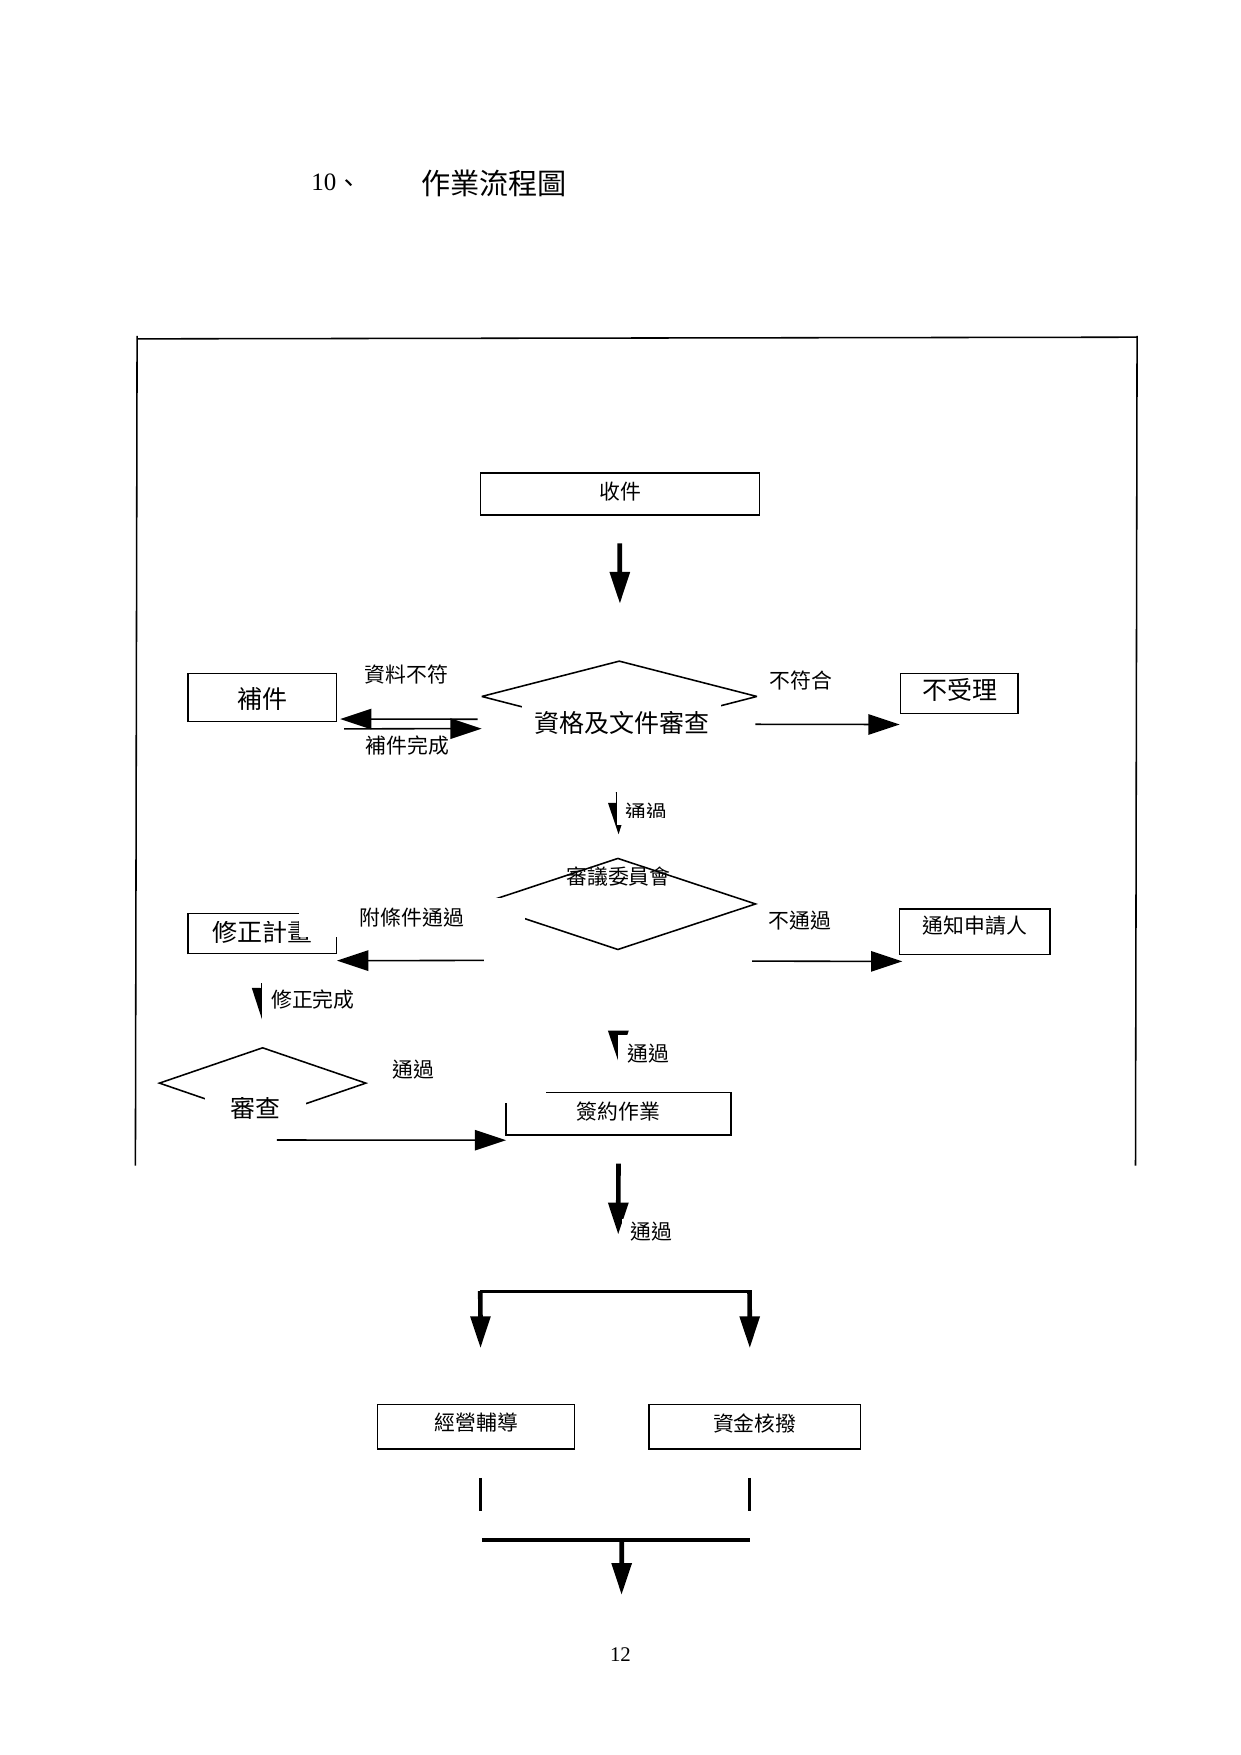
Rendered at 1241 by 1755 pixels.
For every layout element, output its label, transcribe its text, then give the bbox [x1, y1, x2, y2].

list 作業流程圖 [311, 140, 1135, 202]
text 附條件通過 [307, 905, 516, 929]
text 修正計畫 [198, 922, 327, 945]
text 通過 [392, 1054, 530, 1083]
text 不通過 [768, 905, 906, 934]
text 修正完成 [271, 983, 415, 1012]
text 不符合 [740, 669, 861, 694]
text 不受理 [910, 676, 1008, 705]
text 補件完成 [347, 730, 467, 760]
text 資料不符 [346, 656, 466, 689]
text 通過 [627, 1037, 808, 1064]
text 資格及文件審查 [531, 709, 712, 737]
text 補件 [198, 682, 327, 713]
text 通過 [625, 796, 736, 817]
text 審查 [213, 1098, 297, 1122]
text 通過 [631, 1226, 741, 1243]
